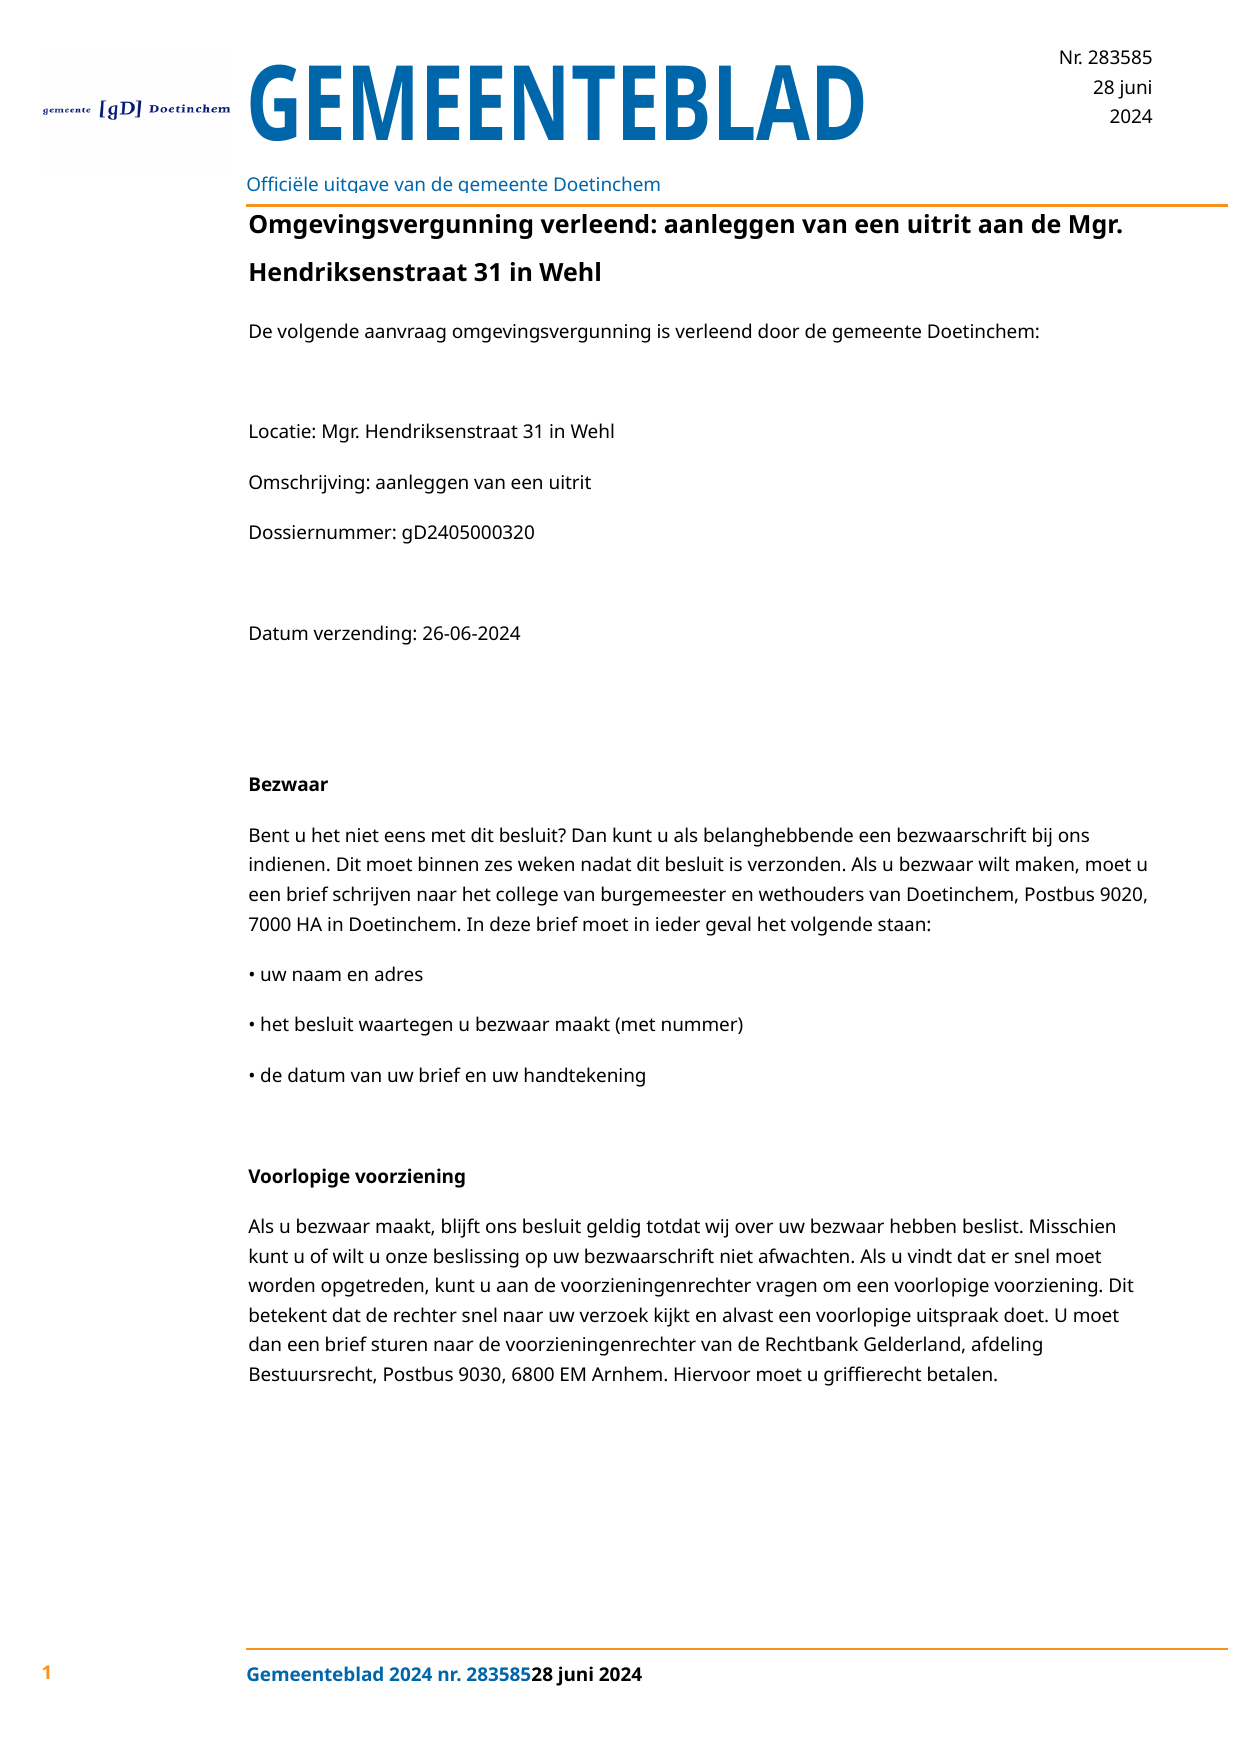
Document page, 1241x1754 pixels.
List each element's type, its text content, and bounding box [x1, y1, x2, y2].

text Als u bezwaar maakt, blijft ons besluit geldig totdat wij over uw bezwaar hebben beslist. Misschien kunt u of wilt u onze beslissing op uw bezwaarschrift niet afwachten. Als u vindt dat er snel moet worden opgetreden, kunt u aan de voorzieningenrechter vragen om een voorlopige voorziening. Dit betekent dat de rechter snel naar uw verzoek kijkt en alvast een voorlopige uitspraak doet. U moet dan een brief sturen naar de voorzieningenrechter van de Rechtbank Gelderland, afdeling Bestuursrecht, Postbus 9030, 6800 EM Arnhem. Hiervoor moet u griffierecht betalen. [248, 1213, 1152, 1387]
text De volgende aanvraag omgevingsvergunning is verleend door de gemeente Doetinchem: [248, 318, 1152, 344]
text • uw naam en adres [248, 961, 1152, 987]
text Omgevingsvergunning verleend: aanleggen van een uitrit aan de Mgr. Hendriksenstraat 31 in Wehl [248, 207, 1152, 288]
text Datum verzending: 26-06-2024 [248, 620, 1152, 646]
picture [41, 47, 231, 172]
text Bezwaar [248, 772, 1152, 797]
text Voorlopige voorziening [248, 1163, 1152, 1189]
text • het besluit waartegen u bezwaar maakt (met nummer) [248, 1012, 1152, 1037]
text Bent u het niet eens met dit besluit? Dan kunt u als belanghebbende een bezwaarschrift bij ons indienen. Dit moet binnen zes weken nadat dit besluit is verzonden. Als u bezwaar wilt maken, moet u een brief schrijven naar het college van burgemeester en wethouders van Doetinchem, Postbus 9020, 7000 HA in Doetinchem. In deze brief moet in ieder geval het volgende staan: [248, 822, 1152, 937]
text Dossiernummer: gD2405000320 [248, 519, 1152, 545]
text Locatie: Mgr. Hendriksenstraat 31 in Wehl [248, 419, 1152, 444]
text Omschrijving: aanleggen van een uitrit [248, 469, 1152, 495]
text • de datum van uw brief en uw handtekening [248, 1062, 1152, 1088]
